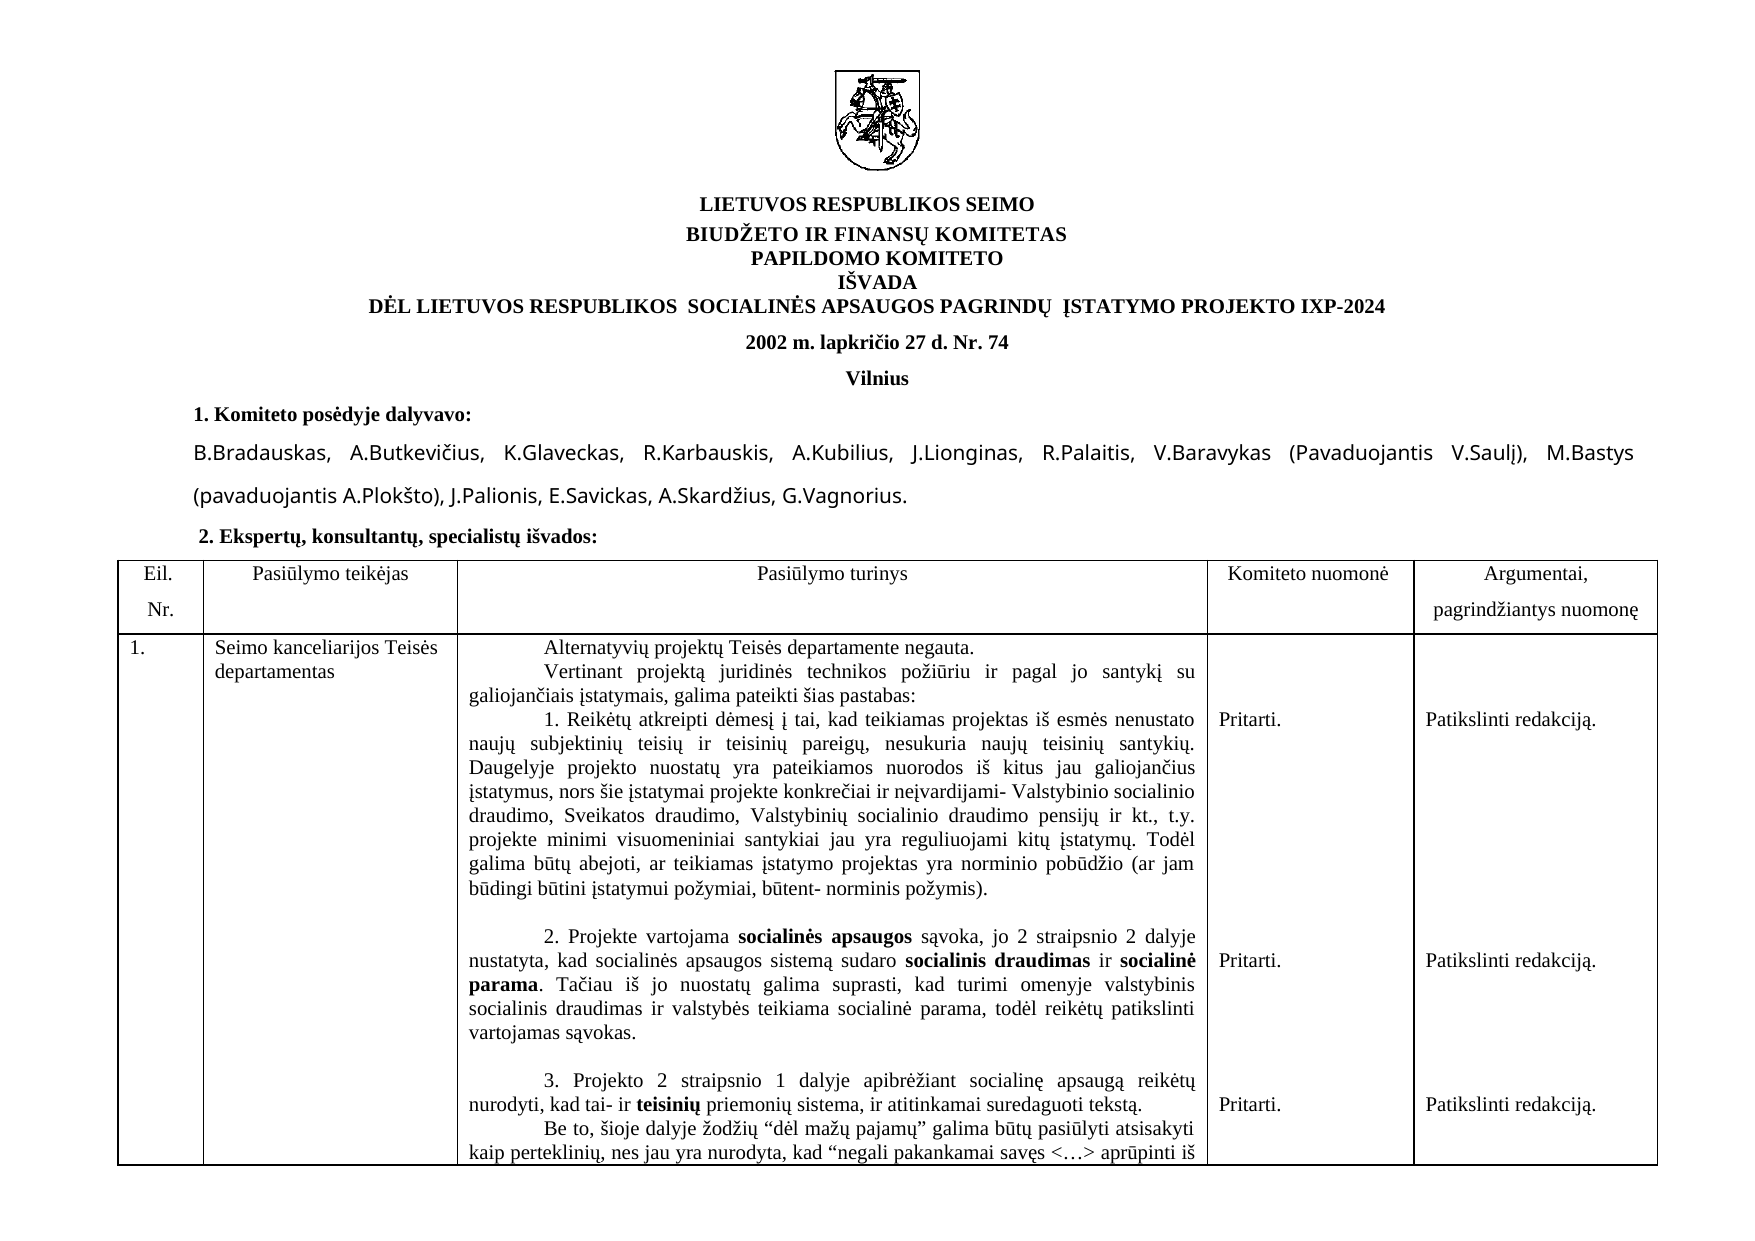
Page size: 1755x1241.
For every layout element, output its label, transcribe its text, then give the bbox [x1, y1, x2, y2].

text DĖL LIETUVOS RESPUBLIKOS SOCIALINĖS APSAUGOS PAGRINDŲ ĮSTATYMO PROJEKTO IXP-2024 [118, 294, 1636, 318]
table_cell Seimo kanceliarijos Teisės departamentas [204, 635, 457, 1164]
text 2. Ekspertų, konsultantų, specialistų išvados: [118, 523, 1636, 548]
text LIETUVOS RESPUBLIKOS SEIMO [343, 192, 1605, 216]
table_header Pasiūlymo teikėjas [204, 561, 457, 633]
text 1. Komiteto posėdyje dalyvavo: [118, 402, 1636, 426]
table_cell Patikslinti redakciją. Patikslinti redakciją. Patikslinti redakciją. [1415, 635, 1657, 1164]
text PAPILDOMO KOMITETO [118, 246, 1636, 270]
text Vilnius [118, 366, 1636, 390]
table_header Argumentai, pagrindžiantys nuomonę [1415, 561, 1657, 633]
table_header Komiteto nuomonė [1208, 561, 1413, 633]
text BIUDŽETO IR FINANSŲ KOMITETAS [118, 222, 1635, 246]
table_header Pasiūlymo turinys [458, 561, 1207, 633]
text 2002 m. lapkričio 27 d. Nr. 74 [118, 330, 1636, 354]
table_cell Alternatyvių projektų Teisės departamente negauta. Vertinant projektą juridinės technikos požiūriu ir pagal jo santykį su galiojančiais įstatymais, galima pateikti šias pastabas: 1. Reikėtų atkreipti dėmesį į tai, kad teikiamas projektas iš esmės nenustato naujų subjektinių teisių ir teisinių pareigų, nesukuria naujų teisinių santykių. Daugelyje projekto nuostatų yra pateikiamos nuorodos iš kitus jau galiojančius įstatymus, nors šie įstatymai projekte konkrečiai ir neįvardijami- Valstybinio socialinio draudimo, Sveikatos draudimo, Valstybinių socialinio draudimo pensijų ir kt., t.y. projekte minimi visuomeniniai santykiai jau yra reguliuojami kitų įstatymų. Todėl galima būtų abejoti, ar teikiamas įstatymo projektas yra norminio pobūdžio (ar jam būdingi būtini įstatymui požymiai, būtent- norminis požymis). 2. Projekte vartojama socialinės apsaugos sąvoka, jo 2 straipsnio 2 dalyje nustatyta, kad socialinės apsaugos sistemą sudaro socialinis draudimas ir socialinė parama. Tačiau iš jo nuostatų galima suprasti, kad turimi omenyje valstybinis socialinis draudimas ir valstybės teikiama socialinė parama, todėl reikėtų patikslinti vartojamas sąvokas. 3. Projekto 2 straipsnio 1 dalyje apibrėžiant socialinę apsaugą reikėtų nurodyti, kad tai- ir teisinių priemonių sistema, ir atitinkamai suredaguoti tekstą. Be to, šioje dalyje žodžių “dėl mažų pajamų” galima būtų pasiūlyti atsisakyti kaip perteklinių, nes jau yra nurodyta, kad “negali pakankamai savęs <…> aprūpinti iš [458, 635, 1207, 1164]
subtitle IŠVADA [118, 270, 1636, 294]
text B.Bradauskas, A.Butkevičius, K.Glaveckas, R.Karbauskis, A.Kubilius, J.Lionginas, R.Palaitis, V.Baravykas (Pavaduojantis V.Saulį), M.Bastys (pavaduojantis A.Plokšto), J.Palionis, E.Savickas, A.Skardžius, G.Vagnorius. [193, 438, 1636, 509]
table_cell Pritarti. Pritarti. Pritarti. [1208, 635, 1413, 1164]
table_header Eil. Nr. [119, 561, 203, 633]
table_cell 1. [119, 635, 203, 1164]
